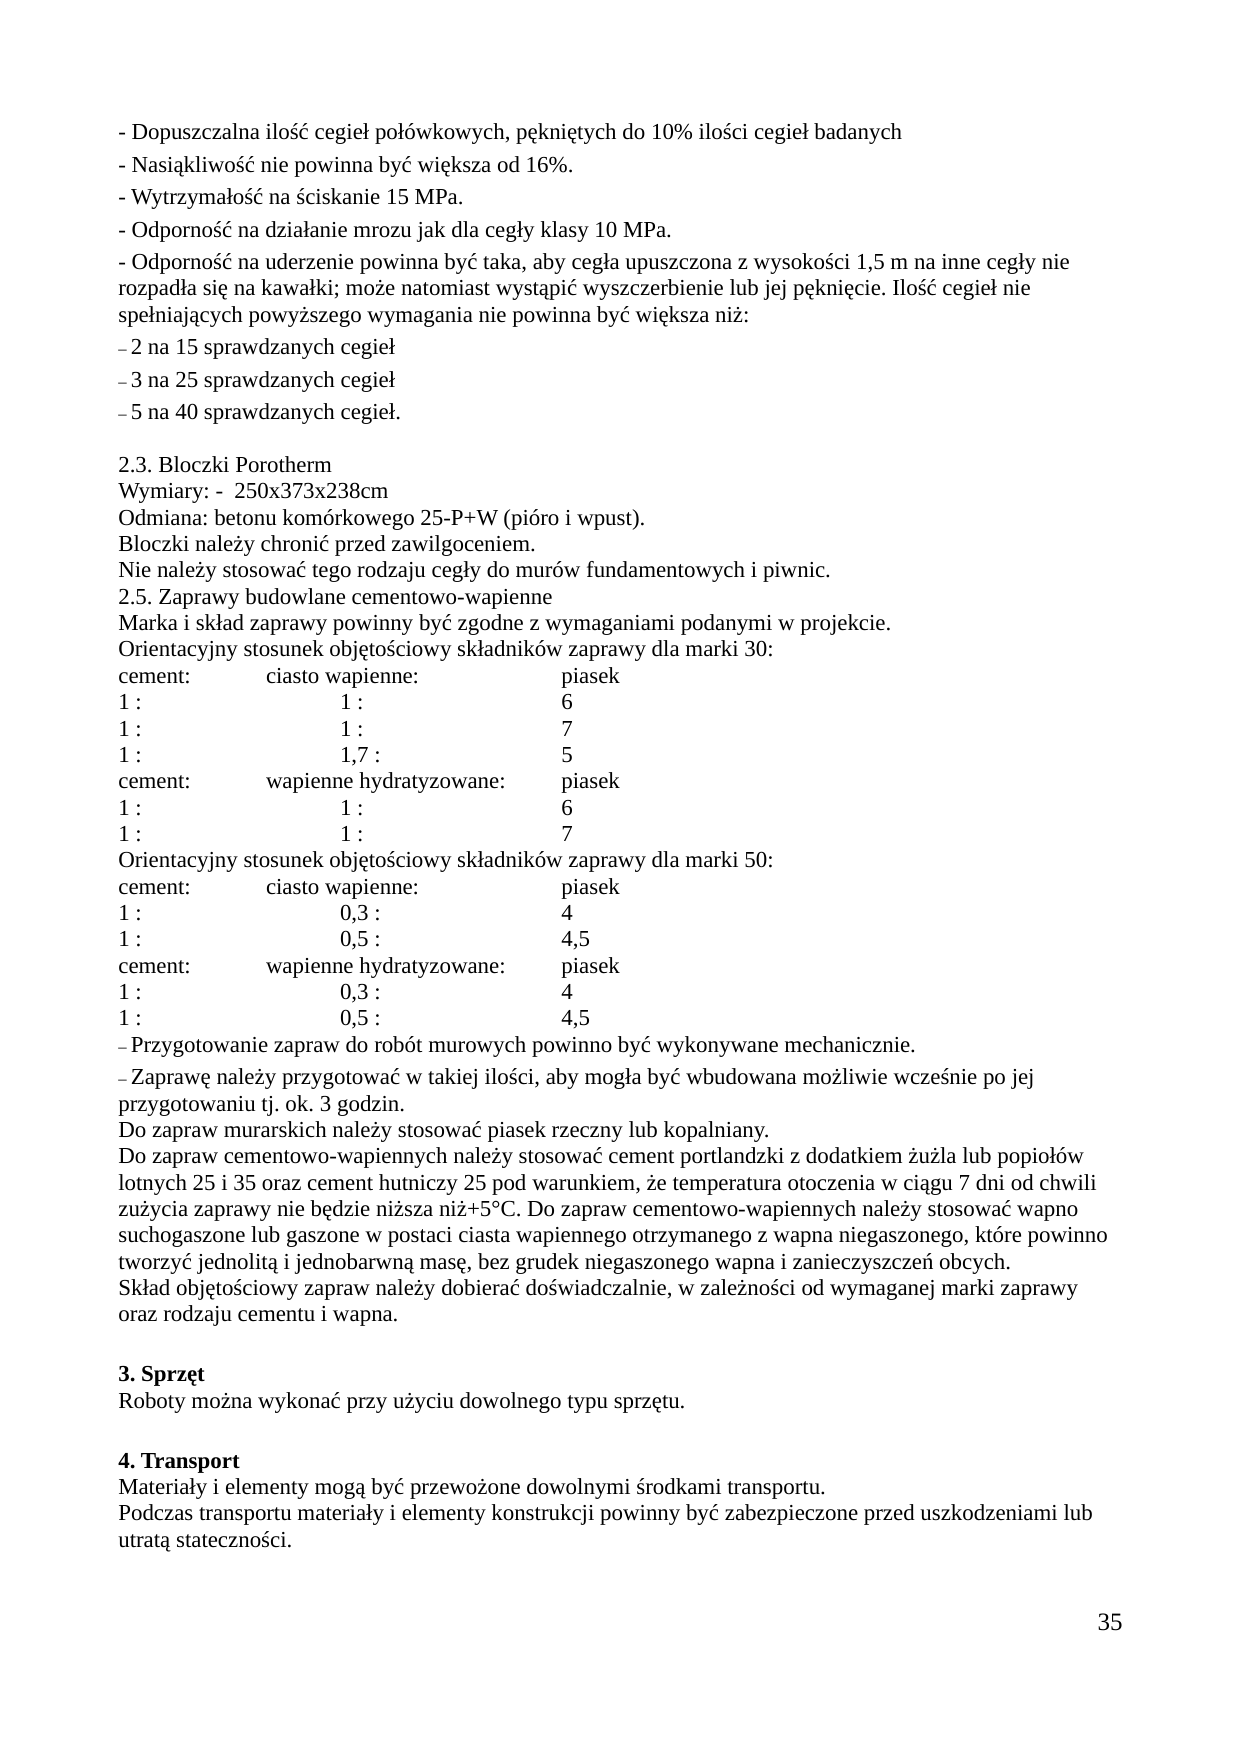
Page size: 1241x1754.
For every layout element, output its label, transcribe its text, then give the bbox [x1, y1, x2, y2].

text 4. Transport [118, 1447, 1122, 1473]
text – 3 na 25 sprawdzanych cegieł [118, 366, 1122, 392]
text – 2 na 15 sprawdzanych cegieł [118, 333, 1122, 360]
text cement: ciasto wapienne: piasek [118, 873, 1122, 899]
text - Nasiąkliwość nie powinna być większa od 16%. [118, 151, 1122, 177]
text 1 : 0,3 : 4 [118, 978, 1122, 1004]
text Nie należy stosować tego rodzaju cegły do murów fundamentowych i piwnic. [118, 556, 1122, 583]
text 1 : 0,3 : 4 [118, 899, 1122, 925]
text - Dopuszczalna ilość cegieł połówkowych, pękniętych do 10% ilości cegieł badanych [118, 118, 1122, 144]
text Skład objętościowy zapraw należy dobierać doświadczalnie, w zależności od wymaganej marki zaprawy oraz rodzaju cementu i wapna. [118, 1274, 1122, 1327]
text 1 : 0,5 : 4,5 [118, 925, 1122, 952]
text Orientacyjny stosunek objętościowy składników zaprawy dla marki 50: [118, 846, 1122, 873]
text cement: wapienne hydratyzowane: piasek [118, 952, 1122, 978]
text Do zapraw cementowo-wapiennych należy stosować cement portlandzki z dodatkiem żużla lub popiołów lotnych 25 i 35 oraz cement hutniczy 25 pod warunkiem, że temperatura otoczenia w ciągu 7 dni od chwili zużycia zaprawy nie będzie niższa niż+5°C. Do zapraw cementowo-wapiennych należy stosować wapno suchogaszone lub gaszone w postaci ciasta wapiennego otrzymanego z wapna niegaszonego, które powinno tworzyć jednolitą i jednobarwną masę, bez grudek niegaszonego wapna i zanieczyszczeń obcych. [118, 1142, 1122, 1274]
text 2.3. Bloczki Porotherm [118, 451, 1122, 477]
text – Przygotowanie zapraw do robót murowych powinno być wykonywane mechanicznie. [118, 1031, 1122, 1057]
text - Odporność na działanie mrozu jak dla cegły klasy 10 MPa. [118, 216, 1122, 242]
text 1 : 1,7 : 5 [118, 741, 1122, 767]
text Orientacyjny stosunek objętościowy składników zaprawy dla marki 30: [118, 636, 1122, 662]
text Roboty można wykonać przy użyciu dowolnego typu sprzętu. [118, 1387, 1122, 1413]
text Marka i skład zaprawy powinny być zgodne z wymaganiami podanymi w projekcie. [118, 609, 1122, 636]
text 1 : 1 : 6 [118, 794, 1122, 820]
text Materiały i elementy mogą być przewożone dowolnymi środkami transportu. [118, 1473, 1122, 1499]
text 2.5. Zaprawy budowlane cementowo-wapienne [118, 583, 1122, 609]
text - Odporność na uderzenie powinna być taka, aby cegła upuszczona z wysokości 1,5 m na inne cegły nie rozpadła się na kawałki; może natomiast wystąpić wyszczerbienie lub jej pęknięcie. Ilość cegieł nie spełniających powyższego wymagania nie powinna być większa niż: [118, 248, 1122, 327]
text 3. Sprzęt [118, 1360, 1122, 1387]
text cement: wapienne hydratyzowane: piasek [118, 767, 1122, 794]
text Wymiary: - 250x373x238cm [118, 477, 1122, 504]
text Do zapraw murarskich należy stosować piasek rzeczny lub kopalniany. [118, 1116, 1122, 1142]
text Bloczki należy chronić przed zawilgoceniem. [118, 530, 1122, 556]
text cement: ciasto wapienne: piasek [118, 662, 1122, 688]
text – 5 na 40 sprawdzanych cegieł. [118, 398, 1122, 425]
text Podczas transportu materiały i elementy konstrukcji powinny być zabezpieczone przed uszkodzeniami lub utratą stateczności. [118, 1499, 1122, 1552]
text 1 : 0,5 : 4,5 [118, 1004, 1122, 1031]
text 1 : 1 : 7 [118, 714, 1122, 741]
text – Zaprawę należy przygotować w takiej ilości, aby mogła być wbudowana możliwie wcześnie po jej przygotowaniu tj. ok. 3 godzin. [118, 1063, 1122, 1116]
text 1 : 1 : 6 [118, 688, 1122, 714]
text 1 : 1 : 7 [118, 820, 1122, 846]
text Odmiana: betonu komórkowego 25-P+W (pióro i wpust). [118, 504, 1122, 530]
text - Wytrzymałość na ściskanie 15 MPa. [118, 183, 1122, 209]
